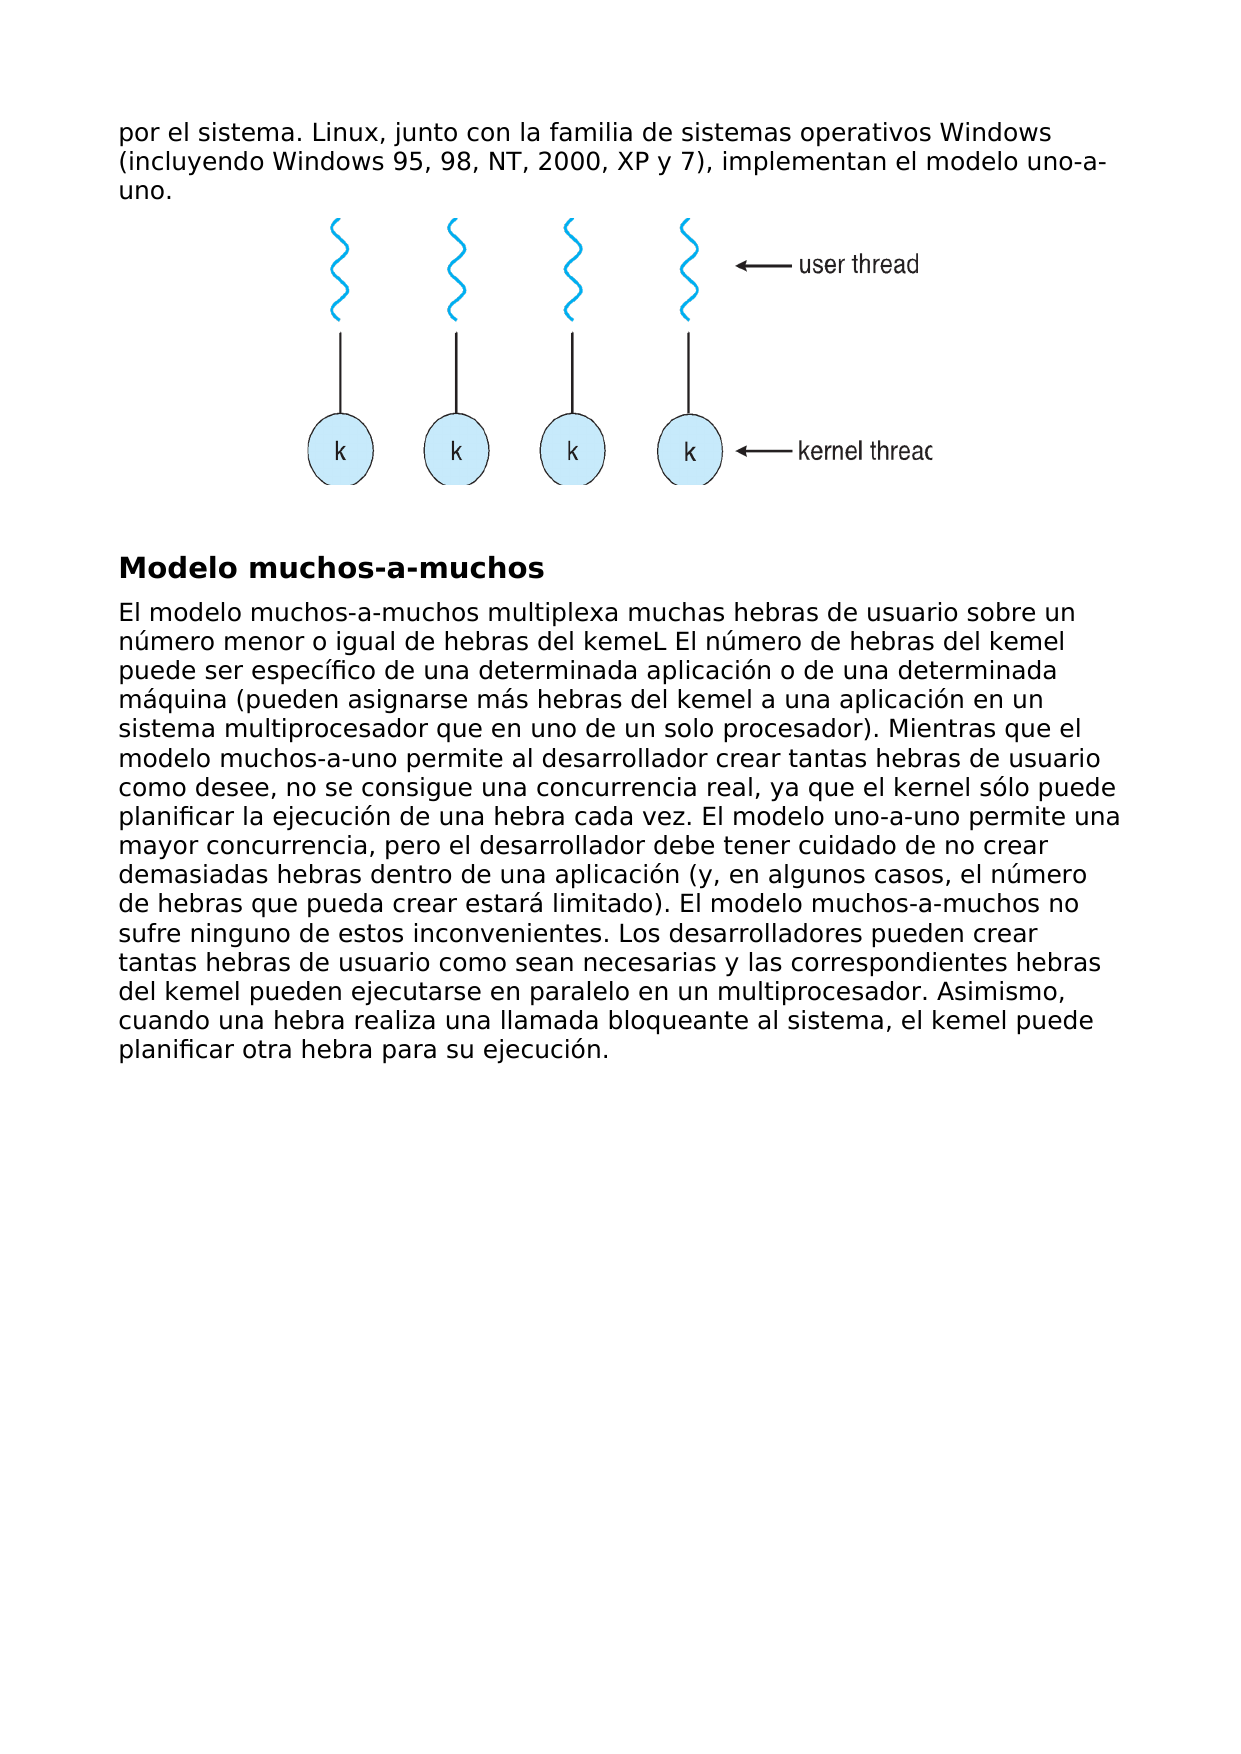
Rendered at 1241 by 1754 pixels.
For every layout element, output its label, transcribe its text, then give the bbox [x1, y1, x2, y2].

subtitle Modelo muchos-a-muchos [118, 552, 1122, 586]
text El modelo muchos-a-muchos multiplexa muchas hebras de usuario sobre un número menor o igual de hebras del kemeL El número de hebras del kemel puede ser específico de una determinada aplicación o de una determinada máquina (pueden asignarse más hebras del kemel a una aplicación en un sistema multiprocesador que en uno de un solo procesador). Mientras que el modelo muchos-a-uno permite al desarrollador crear tantas hebras de usuario como desee, no se consigue una concurrencia real, ya que el kernel sólo puede planificar la ejecución de una hebra cada vez. El modelo uno-a-uno permite una mayor concurrencia, pero el desarrollador debe tener cuidado de no crear demasiadas hebras dentro de una aplicación (y, en algunos casos, el número de hebras que pueda crear estará limitado). El modelo muchos-a-muchos no sufre ninguno de estos inconvenientes. Los desarrolladores pueden crear tantas hebras de usuario como sean necesarias y las correspondientes hebras del kemel pueden ejecutarse en paralelo en un multiprocesador. Asimismo, cuando una hebra realiza una llamada bloqueante al sistema, el kemel puede planificar otra hebra para su ejecución. [118, 598, 1122, 1065]
text por el sistema. Linux, junto con la familia de sistemas operativos Windows (incluyendo Windows 95, 98, NT, 2000, XP y 7), implementan el modelo uno-a-uno. [118, 118, 1122, 206]
picture [307, 218, 933, 485]
